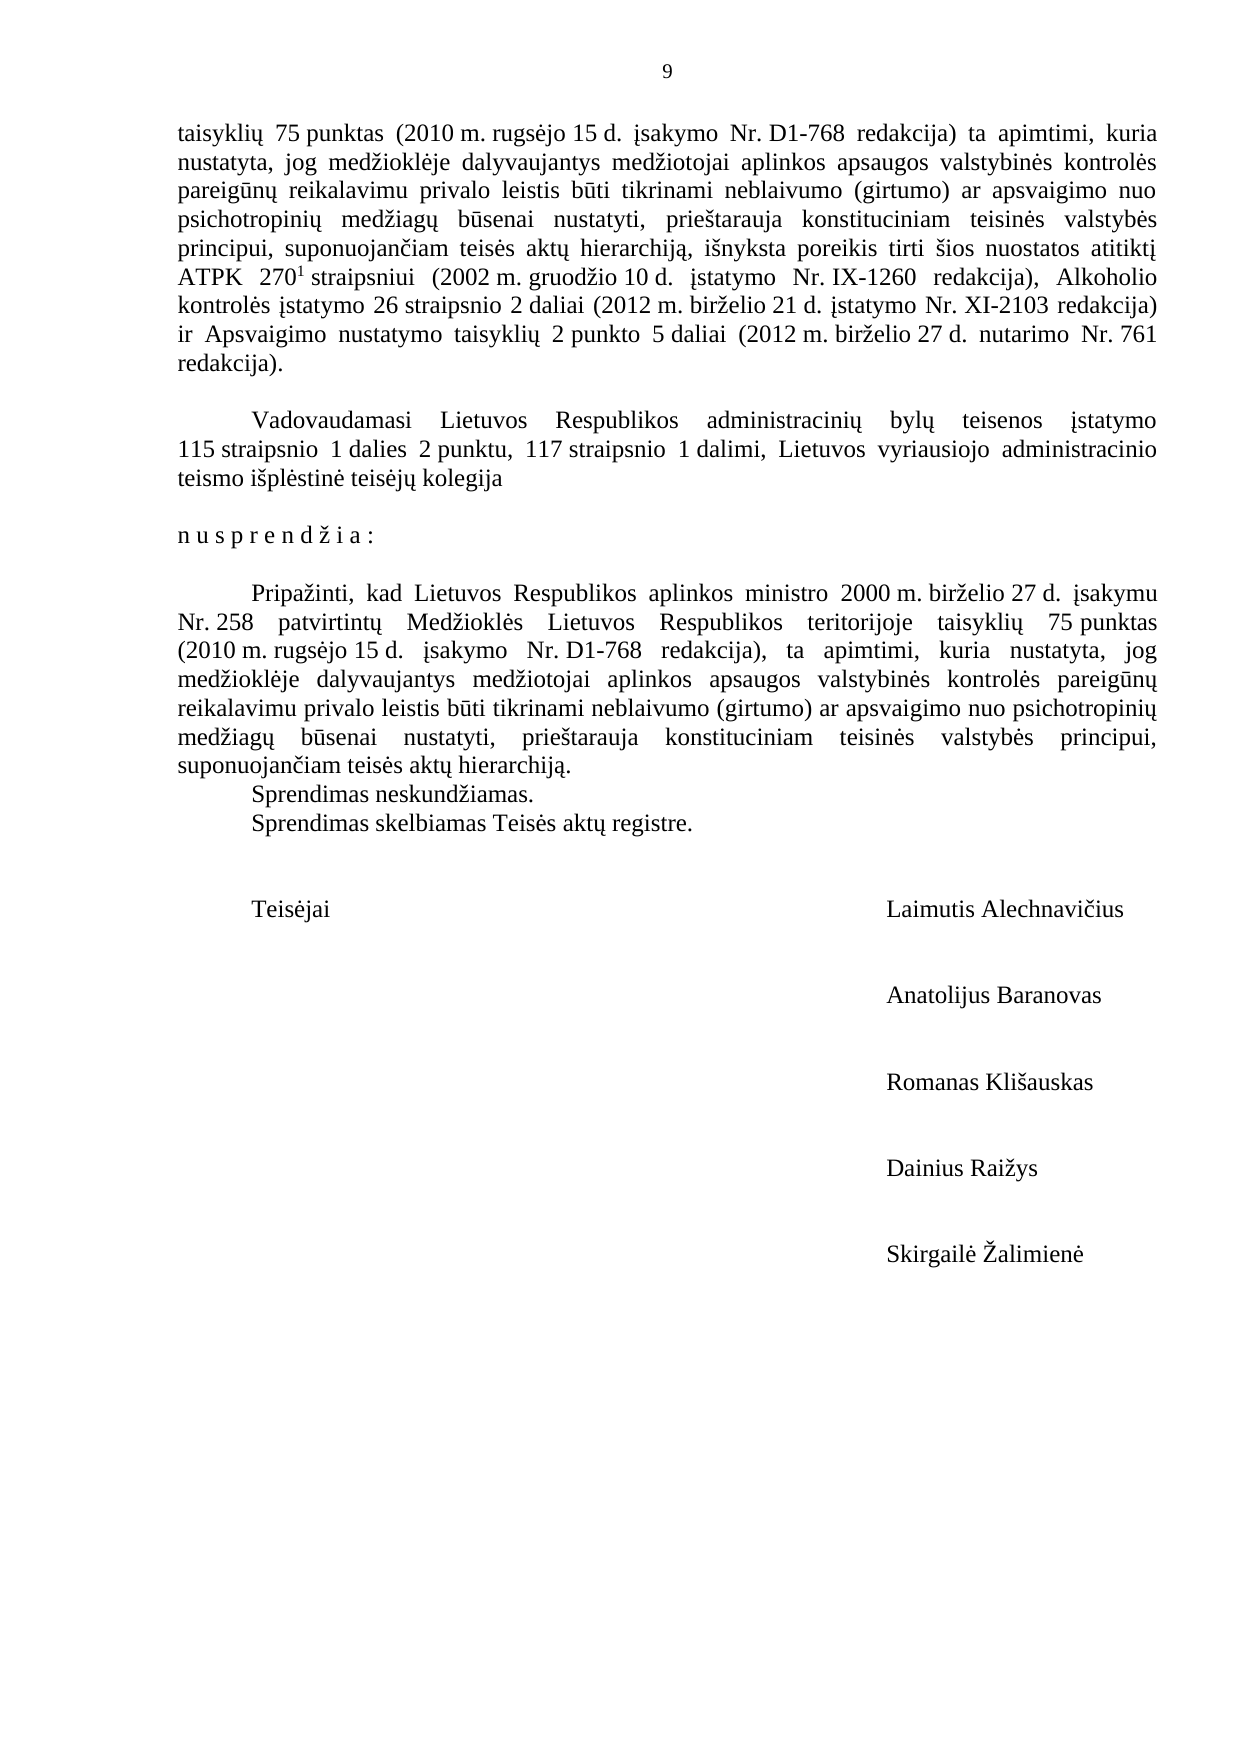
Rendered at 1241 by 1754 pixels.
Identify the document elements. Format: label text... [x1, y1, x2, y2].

text Dainius Raižys [177, 1153, 1158, 1182]
text n u s p r e n d ž i a : [177, 521, 1158, 549]
text Romanas Klišauskas [177, 1067, 1158, 1096]
text Skirgailė Žalimienė [177, 1239, 1158, 1268]
text Pripažinti, kad Lietuvos Respublikos aplinkos ministro 2000 m. birželio 27 d. įsakymu Nr. 258 patvirtintų Medžioklės Lietuvos Respublikos teritorijoje taisyklių 75 punktas (2010 m. rugsėjo 15 d. įsakymo Nr. D1-768 redakcija), ta apimtimi, kuria nustatyta, jog medžioklėje dalyvaujantys medžiotojai aplinkos apsaugos valstybinės kontrolės pareigūnų reikalavimu privalo leistis būti tikrinami neblaivumo (girtumo) ar apsvaigimo nuo psichotropinių medžiagų būsenai nustatyti, prieštarauja konstituciniam teisinės valstybės principui, suponuojančiam teisės aktų hierarchiją. [177, 578, 1158, 779]
text taisyklių 75 punktas (2010 m. rugsėjo 15 d. įsakymo Nr. D1-768 redakcija) ta apimtimi, kuria nustatyta, jog medžioklėje dalyvaujantys medžiotojai aplinkos apsaugos valstybinės kontrolės pareigūnų reikalavimu privalo leistis būti tikrinami neblaivumo (girtumo) ar apsvaigimo nuo psichotropinių medžiagų būsenai nustatyti, prieštarauja konstituciniam teisinės valstybės principui, suponuojančiam teisės aktų hierarchiją, išnyksta poreikis tirti šios nuostatos atitiktį ATPK 2701 straipsniui (2002 m. gruodžio 10 d. įstatymo Nr. IX-1260 redakcija), Alkoholio kontrolės įstatymo 26 straipsnio 2 daliai (2012 m. birželio 21 d. įstatymo Nr. XI-2103 redakcija) ir Apsvaigimo nustatymo taisyklių 2 punkto 5 daliai (2012 m. birželio 27 d. nutarimo Nr. 761 redakcija). [177, 118, 1157, 377]
text Sprendimas skelbiamas Teisės aktų registre. [177, 808, 1157, 837]
text Sprendimas neskundžiamas. [177, 779, 1157, 808]
text Anatolijus Baranovas [177, 981, 1158, 1009]
text Teisėjai Laimutis Alechnavičius [177, 894, 1158, 923]
text Vadovaudamasi Lietuvos Respublikos administracinių bylų teisenos įstatymo 115 straipsnio 1 dalies 2 punktu, 117 straipsnio 1 dalimi, Lietuvos vyriausiojo administracinio teismo išplėstinė teisėjų kolegija [177, 406, 1158, 492]
